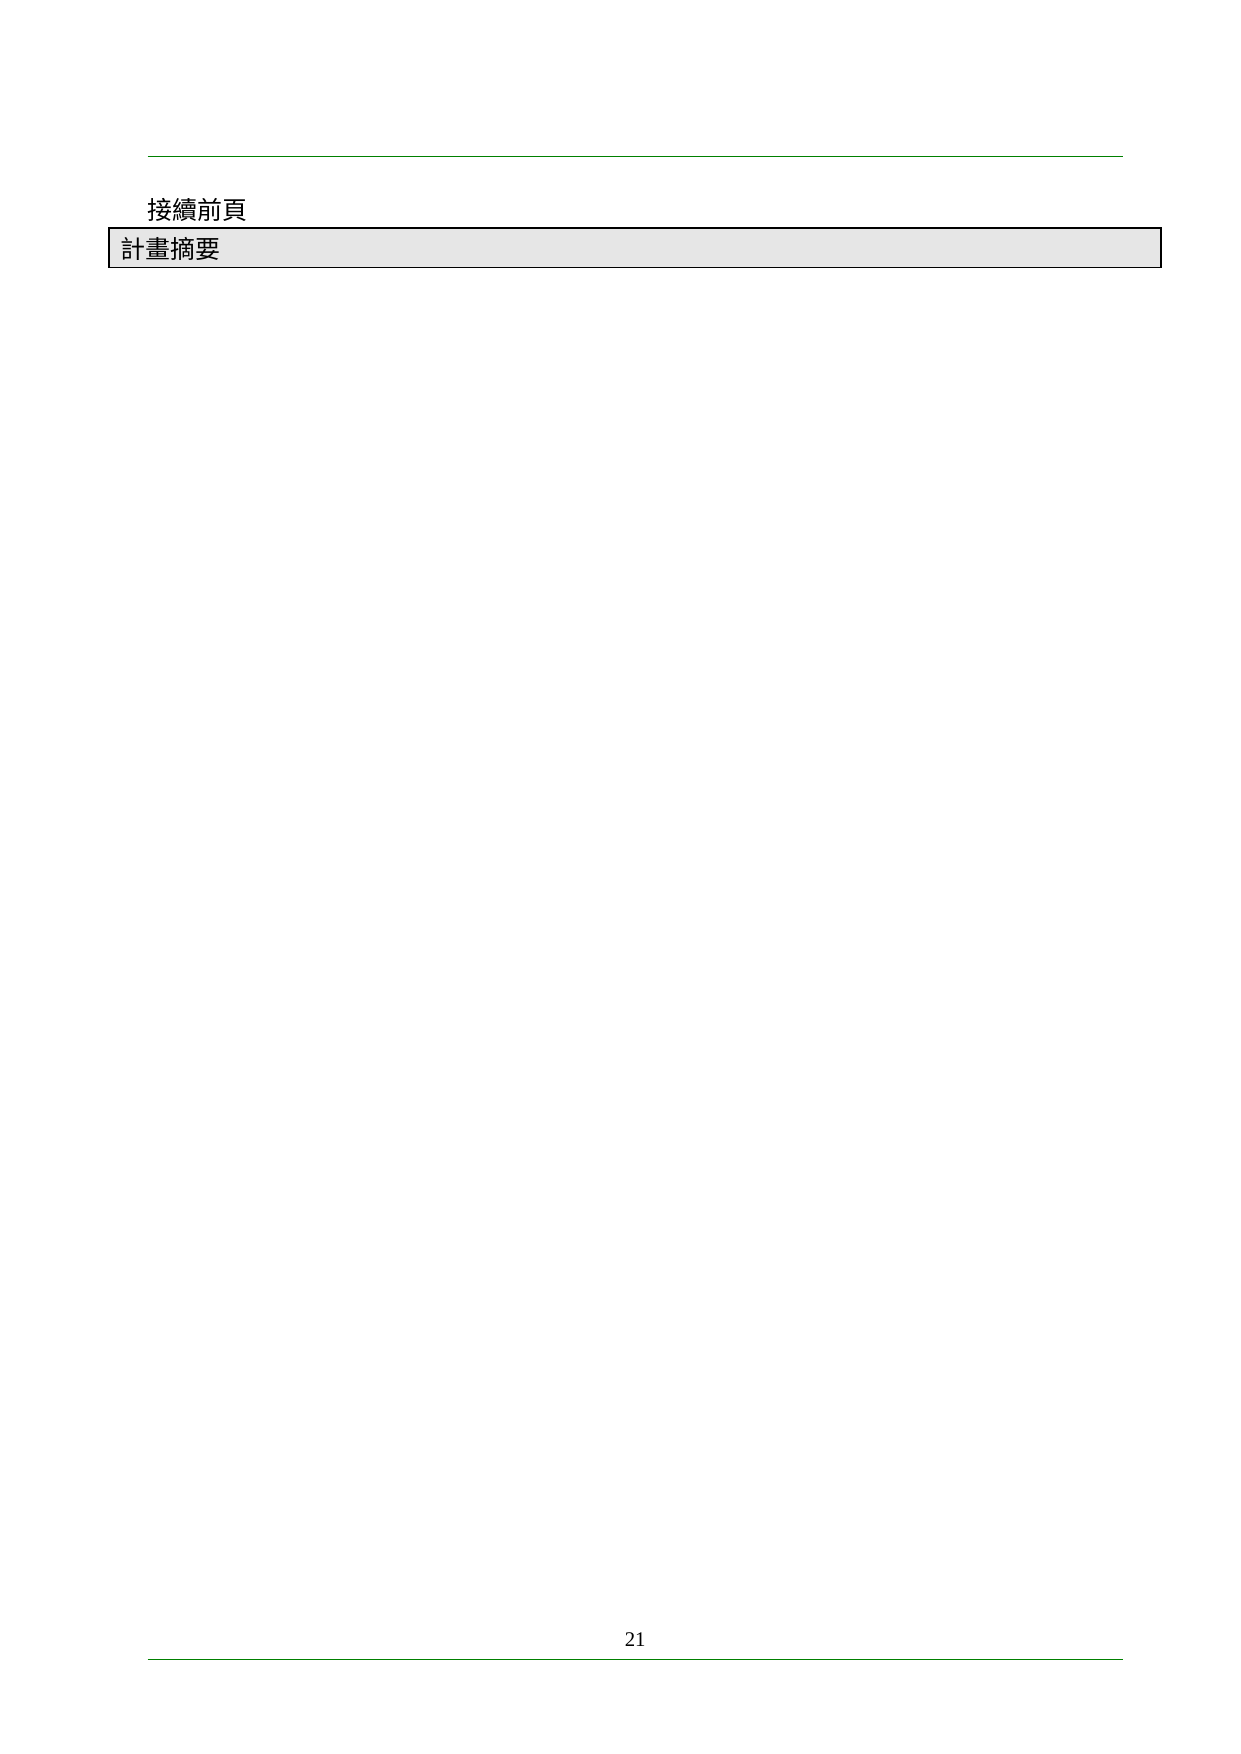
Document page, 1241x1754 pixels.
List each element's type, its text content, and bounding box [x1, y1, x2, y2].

table_header 計畫摘要 [110, 229, 1160, 267]
text 接續前頁 [148, 190, 1122, 227]
